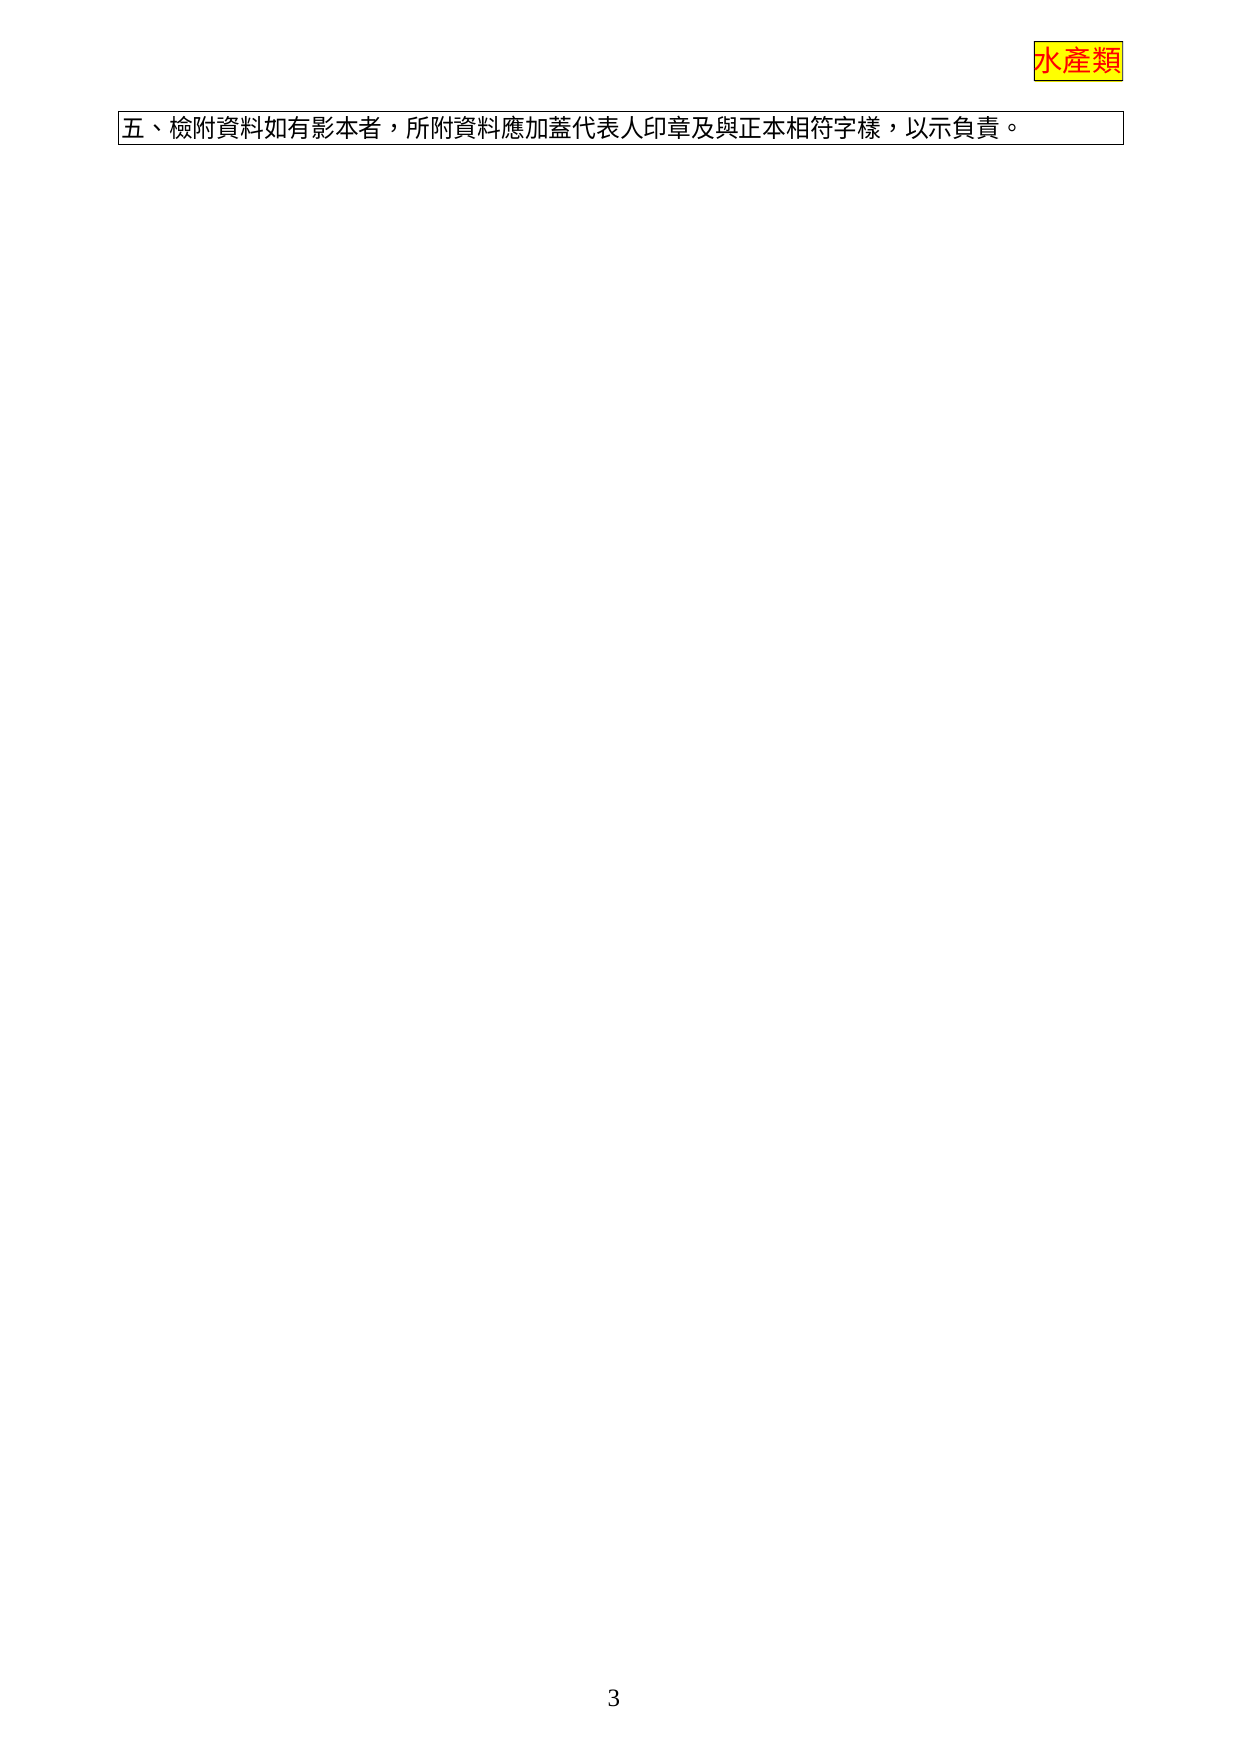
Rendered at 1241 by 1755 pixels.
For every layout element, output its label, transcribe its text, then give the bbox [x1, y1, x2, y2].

table_cell 五、檢附資料如有影本者，所附資料應加蓋代表人印章及與正本相符字樣，以示負責。 [119, 112, 1123, 143]
